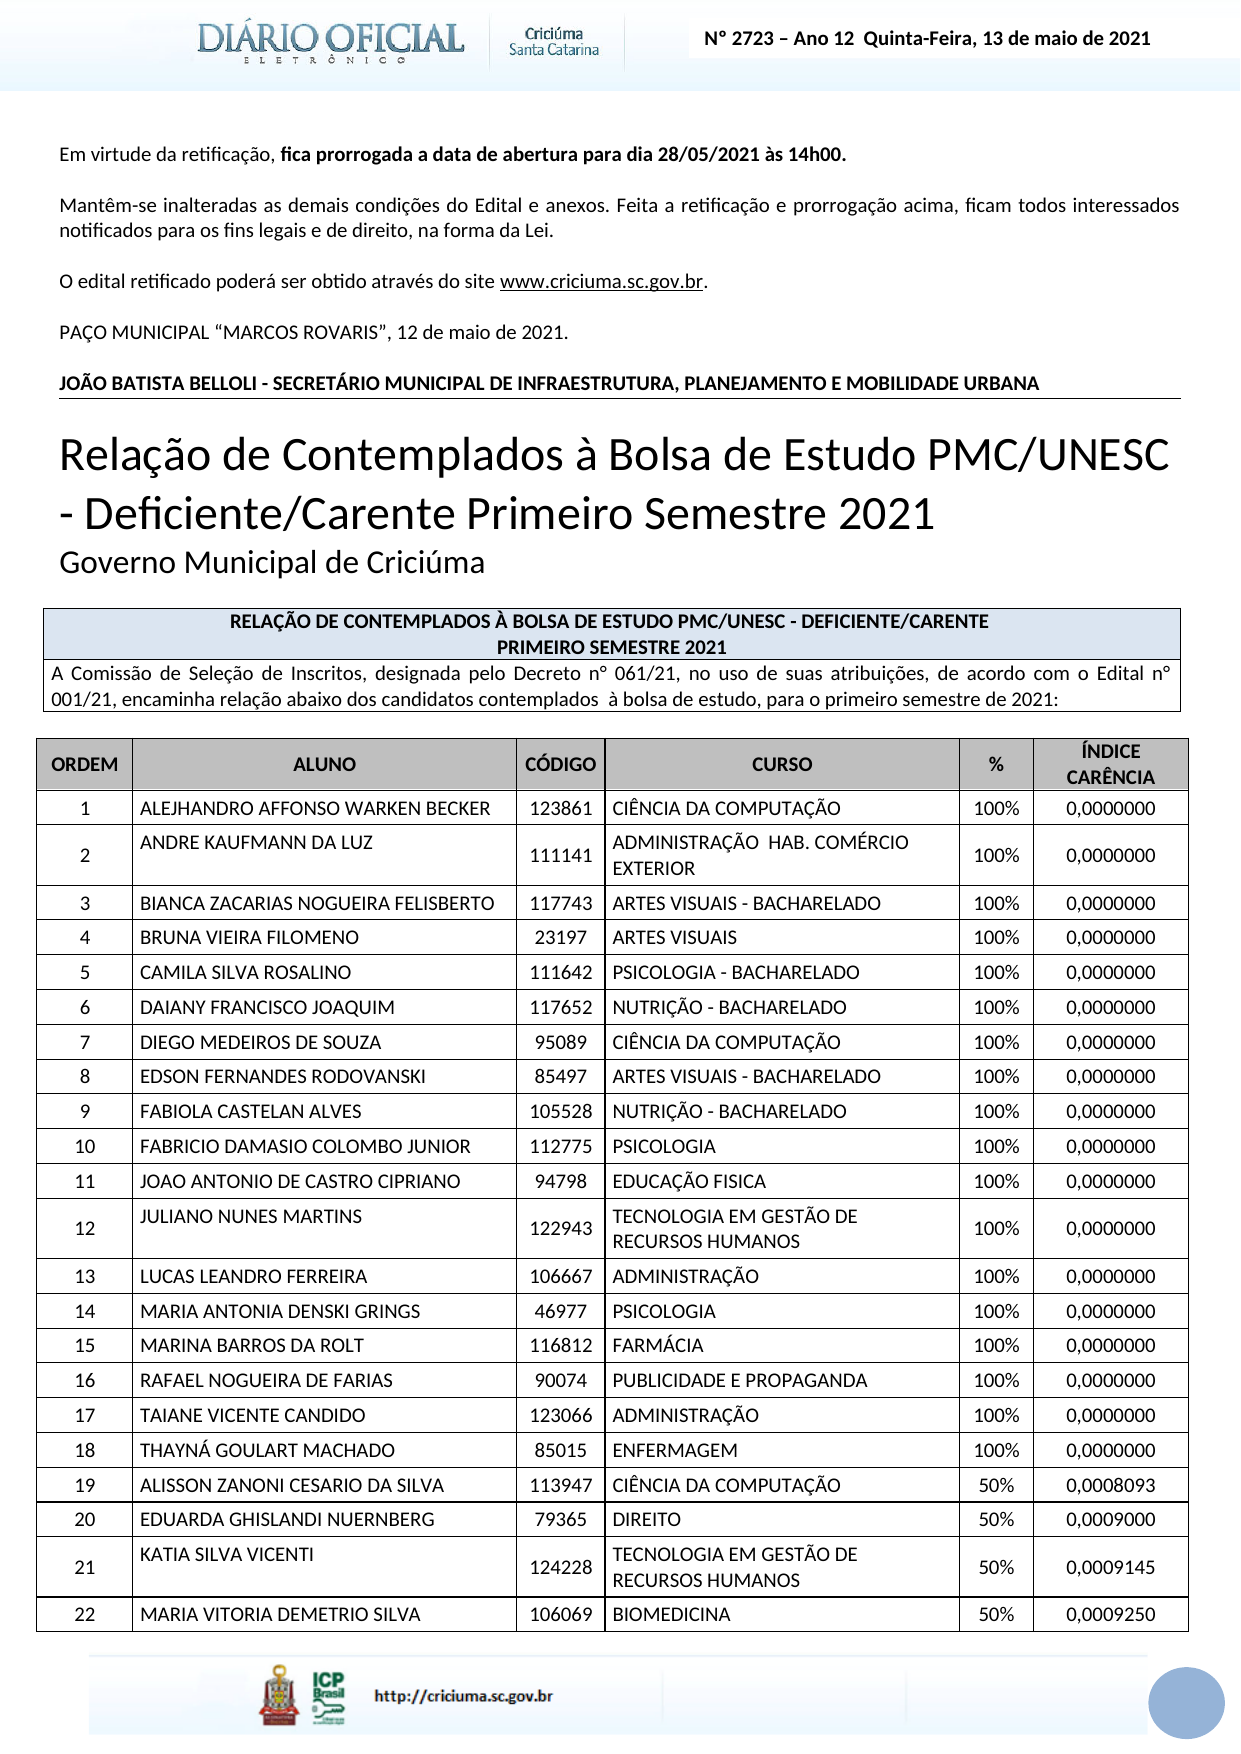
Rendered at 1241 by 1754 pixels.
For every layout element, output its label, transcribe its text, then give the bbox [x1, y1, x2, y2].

table_cell JULIANO NUNES MARTINS [133, 1199, 516, 1258]
table_cell EDUCAÇÃO FISICA [606, 1164, 959, 1198]
table_cell 100% [960, 791, 1033, 824]
table_cell ADMINISTRAÇÃO HAB. COMÉRCIO EXTERIOR [606, 825, 959, 884]
table_cell 0,0000000 [1034, 1433, 1188, 1467]
table_cell TECNOLOGIA EM GESTÃO DE RECURSOS HUMANOS [606, 1199, 959, 1258]
table_cell 100% [960, 920, 1033, 954]
table_cell PUBLICIDADE E PROPAGANDA [606, 1363, 959, 1397]
table_header % [960, 739, 1033, 789]
table_cell ALISSON ZANONI CESARIO DA SILVA [133, 1468, 516, 1501]
table_cell 23197 [517, 920, 604, 954]
table_cell ENFERMAGEM [606, 1433, 959, 1467]
table_cell MARINA BARROS DA ROLT [133, 1329, 516, 1362]
table_cell 7 [37, 1025, 132, 1058]
table_cell 95089 [517, 1025, 604, 1058]
table_header ÍNDICE CARÊNCIA [1034, 739, 1188, 789]
table_cell 100% [960, 1129, 1033, 1163]
text Governo Municipal de Criciúma [59, 541, 1181, 582]
table_cell 100% [960, 1060, 1033, 1093]
table_header ALUNO [133, 739, 516, 789]
table_cell 106667 [517, 1259, 604, 1293]
table_cell A Comissão de Seleção de Inscritos, designada pelo Decreto n° 061/21, no uso de suas atribuições, de acordo com o Edital n° 001/21, encaminha relação abaixo dos candidatos contemplados à bolsa de estudo, para o primeiro semestre de 2021: [44, 660, 1180, 711]
table_cell 14 [37, 1294, 132, 1327]
table_cell 0,0000000 [1034, 1329, 1188, 1362]
text PAÇO MUNICIPAL “MARCOS ROVARIS”, 12 de maio de 2021. [59, 319, 1181, 345]
table_cell 90074 [517, 1363, 604, 1397]
text O edital retificado poderá ser obtido através do site www.criciuma.sc.gov.br. [59, 268, 1181, 294]
table_cell EDUARDA GHISLANDI NUERNBERG [133, 1503, 516, 1536]
table_cell 116812 [517, 1329, 604, 1362]
table_cell MARIA ANTONIA DENSKI GRINGS [133, 1294, 516, 1327]
table_cell 111141 [517, 825, 604, 884]
table_cell 0,0000000 [1034, 1094, 1188, 1128]
table_cell 0,0009250 [1034, 1598, 1188, 1631]
table_cell TECNOLOGIA EM GESTÃO DE RECURSOS HUMANOS [606, 1537, 959, 1596]
table_cell 100% [960, 1259, 1033, 1293]
table_cell 19 [37, 1468, 132, 1501]
table_cell 9 [37, 1094, 132, 1128]
table_cell DIEGO MEDEIROS DE SOUZA [133, 1025, 516, 1058]
table_cell NUTRIÇÃO - BACHARELADO [606, 1094, 959, 1128]
table_cell FABRICIO DAMASIO COLOMBO JUNIOR [133, 1129, 516, 1163]
table_cell 6 [37, 990, 132, 1024]
text Em virtude da retificação, fica prorrogada a data de abertura para dia 28/05/2021 às 14h00. [59, 141, 1181, 167]
table_cell 0,0000000 [1034, 1164, 1188, 1198]
table_cell 100% [960, 886, 1033, 919]
table_cell 15 [37, 1329, 132, 1362]
table_cell 122943 [517, 1199, 604, 1258]
table_cell 79365 [517, 1503, 604, 1536]
text Relação de Contemplados à Bolsa de Estudo PMC/UNESC - Deficiente/Carente Primeiro Semestre 2021 [59, 424, 1181, 541]
table_cell 1 [37, 791, 132, 824]
table_cell 13 [37, 1259, 132, 1293]
table_cell FABIOLA CASTELAN ALVES [133, 1094, 516, 1128]
text Mantêm-se inalteradas as demais condições do Edital e anexos. Feita a retificação e prorrogação acima, ficam todos interessados notificados para os fins legais e de direito, na forma da Lei. [59, 192, 1181, 243]
table_cell 17 [37, 1398, 132, 1432]
table_cell RAFAEL NOGUEIRA DE FARIAS [133, 1363, 516, 1397]
table_cell 12 [37, 1199, 132, 1258]
table_cell 100% [960, 1294, 1033, 1327]
table_cell 100% [960, 990, 1033, 1024]
table_cell 117743 [517, 886, 604, 919]
table_cell BIOMEDICINA [606, 1598, 959, 1631]
table_cell 20 [37, 1503, 132, 1536]
table_cell 85015 [517, 1433, 604, 1467]
table_cell 0,0000000 [1034, 791, 1188, 824]
table_cell 11 [37, 1164, 132, 1198]
table_cell 105528 [517, 1094, 604, 1128]
table_cell TAIANE VICENTE CANDIDO [133, 1398, 516, 1432]
table_cell 0,0000000 [1034, 1363, 1188, 1397]
table_cell EDSON FERNANDES RODOVANSKI [133, 1060, 516, 1093]
table_cell 50% [960, 1598, 1033, 1631]
table_cell 0,0000000 [1034, 1259, 1188, 1293]
table_cell 117652 [517, 990, 604, 1024]
table_cell 0,0000000 [1034, 955, 1188, 989]
table_cell 50% [960, 1537, 1033, 1596]
table_cell CAMILA SILVA ROSALINO [133, 955, 516, 989]
table_header RELAÇÃO DE CONTEMPLADOS À BOLSA DE ESTUDO PMC/UNESC - DEFICIENTE/CARENTE PRIMEIRO SEMESTRE 2021 [44, 609, 1180, 659]
table_cell FARMÁCIA [606, 1329, 959, 1362]
table_cell ARTES VISUAIS [606, 920, 959, 954]
table_cell PSICOLOGIA [606, 1129, 959, 1163]
table_cell 0,0000000 [1034, 1398, 1188, 1432]
table_cell ARTES VISUAIS - BACHARELADO [606, 1060, 959, 1093]
table_cell PSICOLOGIA - BACHARELADO [606, 955, 959, 989]
table_cell 113947 [517, 1468, 604, 1501]
table_cell 3 [37, 886, 132, 919]
table_cell ARTES VISUAIS - BACHARELADO [606, 886, 959, 919]
table_cell 100% [960, 1363, 1033, 1397]
table_cell JOAO ANTONIO DE CASTRO CIPRIANO [133, 1164, 516, 1198]
table_cell 46977 [517, 1294, 604, 1327]
table_cell 111642 [517, 955, 604, 989]
table_cell 0,0000000 [1034, 1294, 1188, 1327]
table_cell CIÊNCIA DA COMPUTAÇÃO [606, 1468, 959, 1501]
table_cell 106069 [517, 1598, 604, 1631]
table_cell THAYNÁ GOULART MACHADO [133, 1433, 516, 1467]
table_cell ADMINISTRAÇÃO [606, 1398, 959, 1432]
table_cell ALEJHANDRO AFFONSO WARKEN BECKER [133, 791, 516, 824]
table_cell 50% [960, 1468, 1033, 1501]
table_cell 100% [960, 1433, 1033, 1467]
table_cell 123861 [517, 791, 604, 824]
table_cell 18 [37, 1433, 132, 1467]
table_cell ADMINISTRAÇÃO [606, 1259, 959, 1293]
table_cell 8 [37, 1060, 132, 1093]
table_cell 0,0000000 [1034, 1129, 1188, 1163]
table_cell 100% [960, 1398, 1033, 1432]
table_cell 0,0000000 [1034, 990, 1188, 1024]
table_cell BIANCA ZACARIAS NOGUEIRA FELISBERTO [133, 886, 516, 919]
table_cell 0,0008093 [1034, 1468, 1188, 1501]
table_cell 112775 [517, 1129, 604, 1163]
table_cell 5 [37, 955, 132, 989]
table_cell DIREITO [606, 1503, 959, 1536]
table_cell 22 [37, 1598, 132, 1631]
table_cell 16 [37, 1363, 132, 1397]
table_cell 100% [960, 1164, 1033, 1198]
table_cell 21 [37, 1537, 132, 1596]
table_cell 100% [960, 1094, 1033, 1128]
table_cell DAIANY FRANCISCO JOAQUIM [133, 990, 516, 1024]
table_cell 2 [37, 825, 132, 884]
table_cell 0,0009000 [1034, 1503, 1188, 1536]
table_cell 124228 [517, 1537, 604, 1596]
table_cell 100% [960, 955, 1033, 989]
table_cell 100% [960, 1329, 1033, 1362]
text JOÃO BATISTA BELLOLI - SECRETÁRIO MUNICIPAL DE INFRAESTRUTURA, PLANEJAMENTO E MOBILIDADE URBANA [59, 370, 1181, 398]
table_cell 100% [960, 1199, 1033, 1258]
table_header CÓDIGO [517, 739, 604, 789]
table_cell LUCAS LEANDRO FERREIRA [133, 1259, 516, 1293]
table_cell KATIA SILVA VICENTI [133, 1537, 516, 1596]
table_cell 0,0000000 [1034, 825, 1188, 884]
table_cell 100% [960, 825, 1033, 884]
table_cell MARIA VITORIA DEMETRIO SILVA [133, 1598, 516, 1631]
table_cell PSICOLOGIA [606, 1294, 959, 1327]
table_cell 0,0000000 [1034, 886, 1188, 919]
table_cell 123066 [517, 1398, 604, 1432]
table_cell 0,0009145 [1034, 1537, 1188, 1596]
table_cell 100% [960, 1025, 1033, 1058]
table_cell 0,0000000 [1034, 1025, 1188, 1058]
table_cell ANDRE KAUFMANN DA LUZ [133, 825, 516, 884]
table_cell 0,0000000 [1034, 1060, 1188, 1093]
table_cell 0,0000000 [1034, 1199, 1188, 1258]
table_header ORDEM [37, 739, 132, 789]
table_cell BRUNA VIEIRA FILOMENO [133, 920, 516, 954]
table_cell 50% [960, 1503, 1033, 1536]
table_cell 85497 [517, 1060, 604, 1093]
table_cell 94798 [517, 1164, 604, 1198]
table_cell 4 [37, 920, 132, 954]
table_cell 0,0000000 [1034, 920, 1188, 954]
table_header CURSO [606, 739, 959, 789]
table_cell NUTRIÇÃO - BACHARELADO [606, 990, 959, 1024]
table_cell CIÊNCIA DA COMPUTAÇÃO [606, 1025, 959, 1058]
table_cell CIÊNCIA DA COMPUTAÇÃO [606, 791, 959, 824]
table_cell 10 [37, 1129, 132, 1163]
